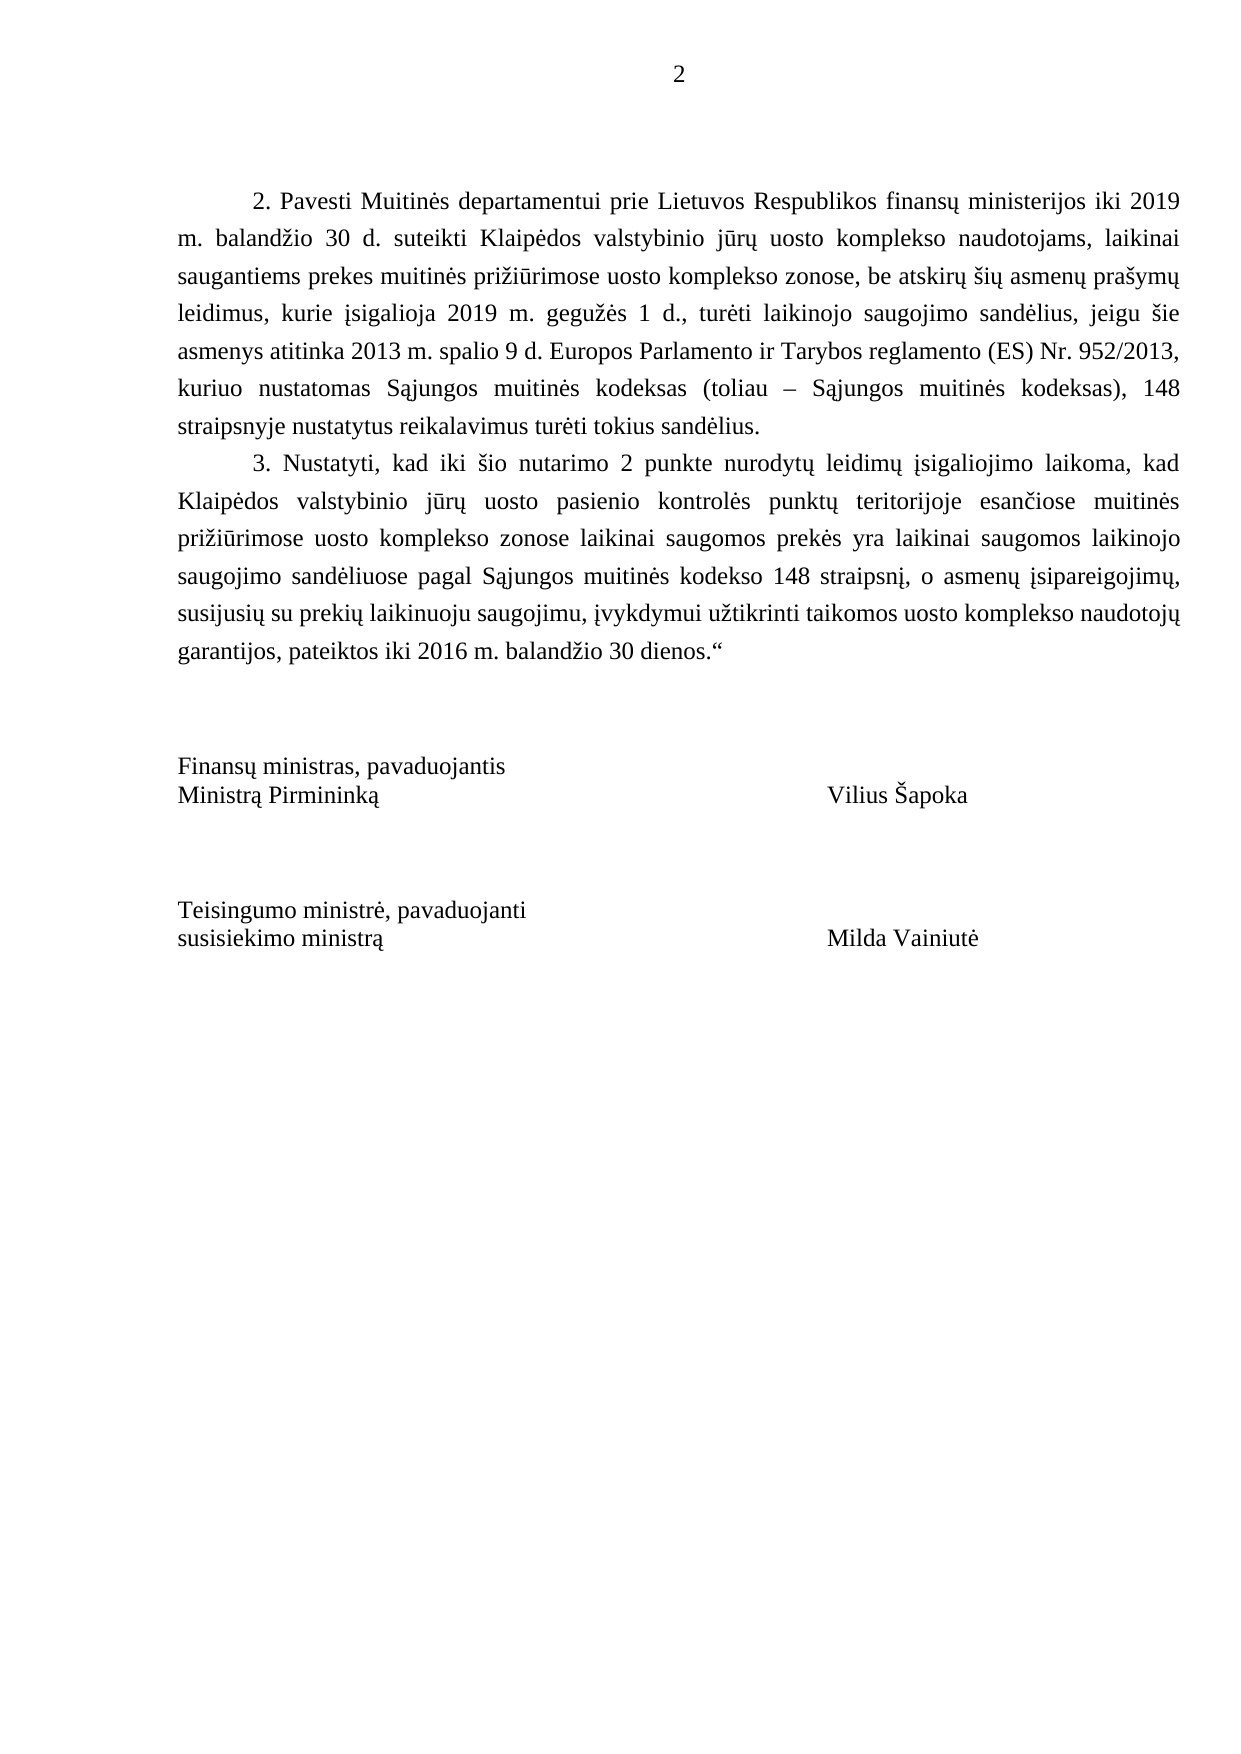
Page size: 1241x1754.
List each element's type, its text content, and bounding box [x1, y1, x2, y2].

text 3. Nustatyti, kad iki šio nutarimo 2 punkte nurodytų leidimų įsigaliojimo laikoma, kad Klaipėdos valstybinio jūrų uosto pasienio kontrolės punktų teritorijoje esančiose muitinės prižiūrimose uosto komplekso zonose laikinai saugomos prekės yra laikinai saugomos laikinojo saugojimo sandėliuose pagal Sąjungos muitinės kodekso 148 straipsnį, o asmenų įsipareigojimų, susijusių su prekių laikinuoju saugojimu, įvykdymui užtikrinti taikomos uosto komplekso naudotojų garantijos, pateiktos iki 2016 m. balandžio 30 dienos.“ [177, 440, 1181, 665]
text Finansų ministras, pavaduojantis [177, 751, 1181, 780]
text Ministrą Pirmininką Vilius Šapoka [177, 780, 1181, 808]
text 2. Pavesti Muitinės departamentui prie Lietuvos Respublikos finansų ministerijos iki 2019 m. balandžio 30 d. suteikti Klaipėdos valstybinio jūrų uosto komplekso naudotojams, laikinai saugantiems prekes muitinės prižiūrimose uosto komplekso zonose, be atskirų šių asmenų prašymų leidimus, kurie įsigalioja 2019 m. gegužės 1 d., turėti laikinojo saugojimo sandėlius, jeigu šie asmenys atitinka 2013 m. spalio 9 d. Europos Parlamento ir Tarybos reglamento (ES) Nr. 952/2013, kuriuo nustatomas Sąjungos muitinės kodeksas (toliau – Sąjungos muitinės kodeksas), 148 straipsnyje nustatytus reikalavimus turėti tokius sandėlius. [177, 177, 1181, 440]
text Teisingumo ministrė, pavaduojanti [177, 895, 1181, 923]
text susisiekimo ministrą Milda Vainiutė [177, 923, 1181, 952]
